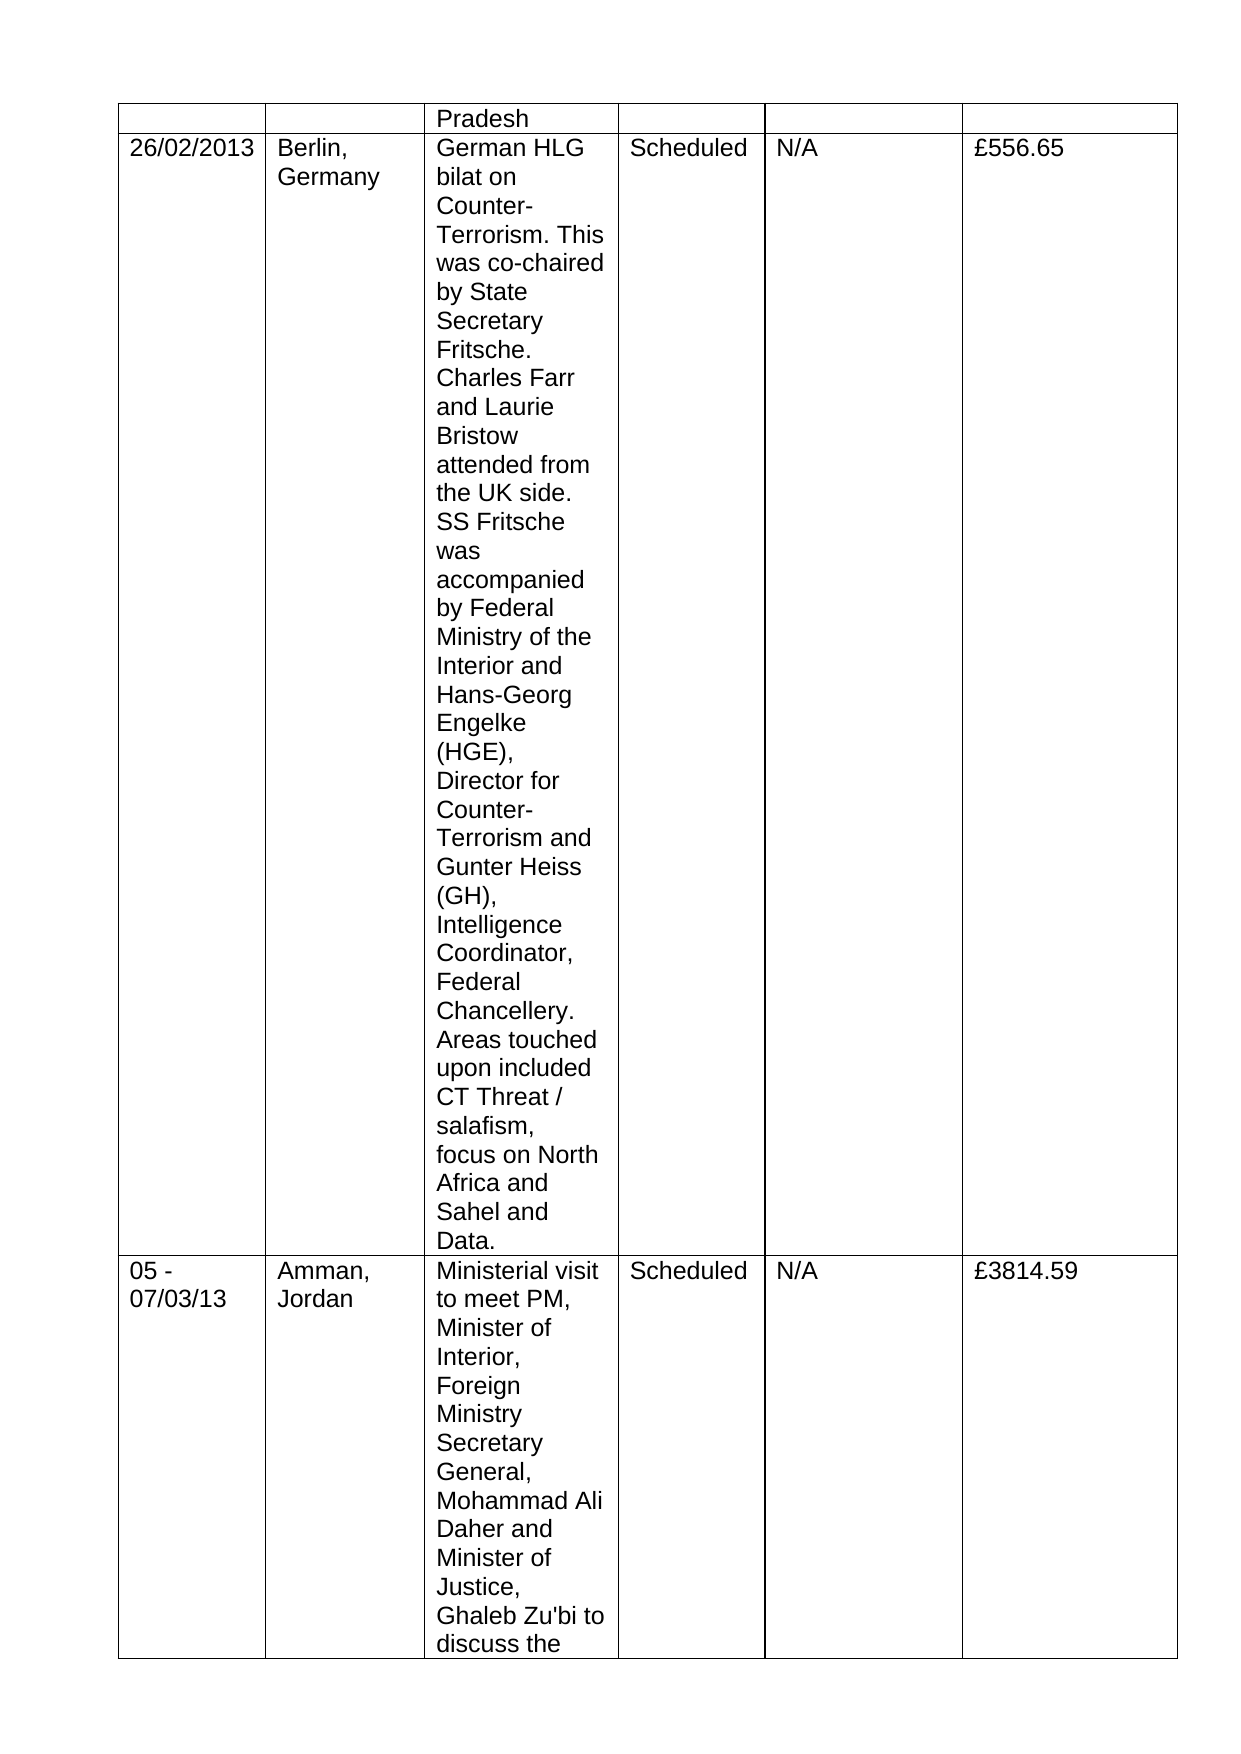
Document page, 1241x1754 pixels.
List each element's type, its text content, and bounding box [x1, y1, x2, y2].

table_cell [266, 104, 424, 132]
table_cell Berlin, Germany [266, 134, 424, 1255]
table_cell 26/02/2013 [119, 134, 265, 1255]
table_cell N/A [766, 1256, 962, 1658]
table_cell N/A [766, 134, 962, 1255]
table_cell Ministerial visit to meet PM, Minister of Interior, Foreign Ministry Secretary General, Mohammad Ali Daher and Minister of Justice, Ghaleb Zu'bi to discuss the [425, 1256, 618, 1658]
table_cell 05 - 07/03/13 [119, 1256, 265, 1658]
table_cell Scheduled [619, 134, 764, 1255]
table_cell £3814.59 [963, 1256, 1177, 1658]
table_cell [766, 104, 962, 132]
table_cell Amman, Jordan [266, 1256, 424, 1658]
table_cell Scheduled [619, 1256, 764, 1658]
table_cell [119, 104, 265, 132]
table_cell [619, 104, 764, 132]
table_cell German HLG bilat on Counter-Terrorism. This was co-chaired by State Secretary Fritsche. Charles Farr and Laurie Bristow attended from the UK side. SS Fritsche was accompanied by Federal Ministry of the Interior and Hans-Georg Engelke (HGE), Director for Counter-Terrorism and Gunter Heiss (GH), Intelligence Coordinator, Federal Chancellery. Areas touched upon included CT Threat / salafism, focus on North Africa and Sahel and Data. [425, 134, 618, 1255]
table_cell [963, 104, 1177, 132]
table_cell £556.65 [963, 134, 1177, 1255]
table_cell Pradesh [425, 104, 618, 132]
